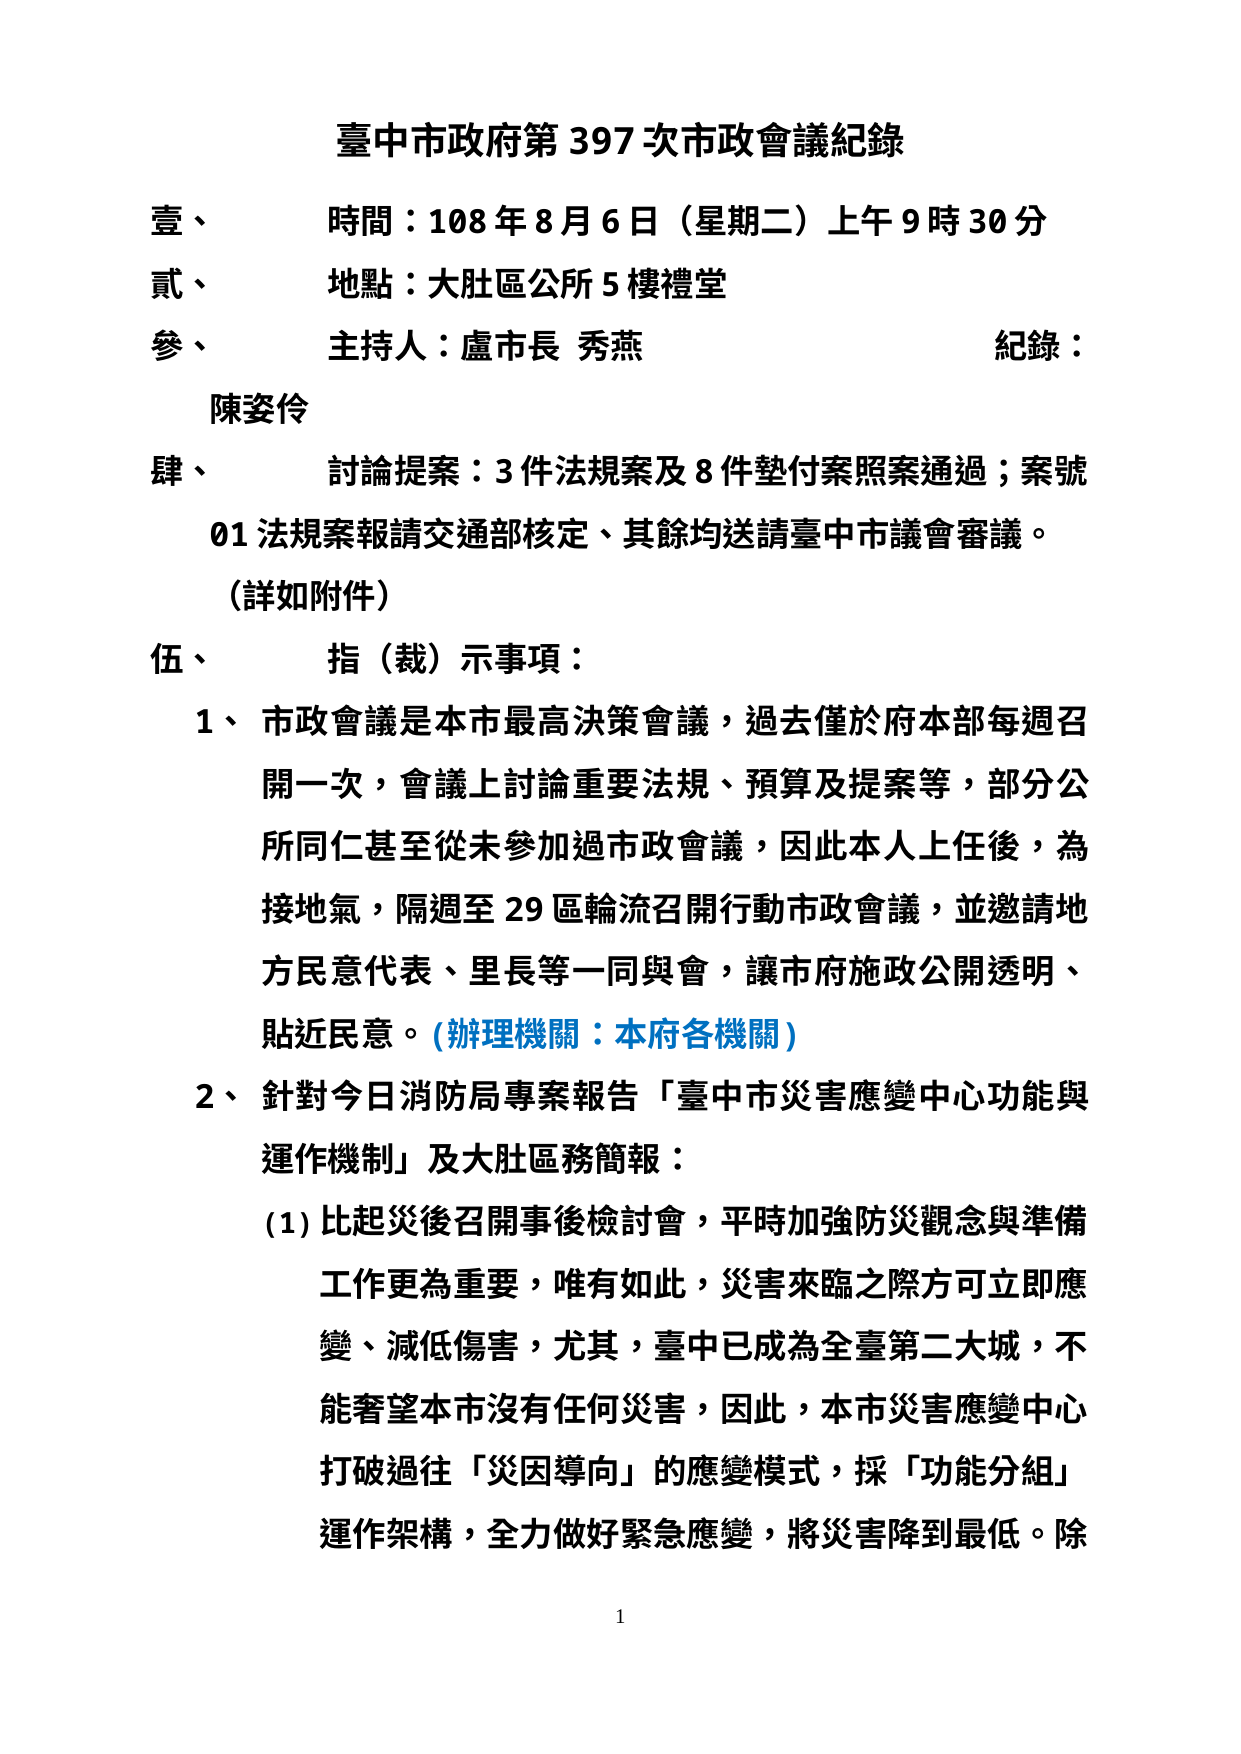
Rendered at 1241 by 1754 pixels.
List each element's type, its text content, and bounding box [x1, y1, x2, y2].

list 市政會議是本市最高決策會議，過去僅於府本部每週召開一次，會議上討論重要法規、預算及提案等，部分公所同仁甚至從未參加過市政會議，因此本人上任後，為接地氣，隔週至29區輪流召開行動市政會議，並邀請地方民意代表、里長等一同與會，讓市府施政公開透明、貼近民意。(辦理機關：本府各機關) [194, 677, 1090, 1052]
list 針對今日消防局專案報告「臺中市災害應變中心功能與運作機制」及大肚區務簡報： [194, 1052, 1090, 1177]
list 時間：108年8月6日（星期二）上午9時30分 [150, 177, 1090, 240]
list 地點：大肚區公所5樓禮堂 [150, 240, 1090, 302]
text 臺中市政府第397次市政會議紀錄 [150, 96, 1090, 159]
list 比起災後召開事後檢討會，平時加強防災觀念與準備工作更為重要，唯有如此，災害來臨之際方可立即應變、減低傷害，尤其，臺中已成為全臺第二大城，不能奢望本市沒有任何災害，因此，本市災害應變中心打破過往「災因導向」的應變模式，採「功能分組」運作架構，全力做好緊急應變，將災害降到最低。除此之外，市府團隊也重視公安與治安，除了邀請前臺南市警察局長陳子敬出任副市長，協助處理災防工作，近期在市府同仁的努力下，也順利破獲多起重大刑案，提供市民安全的生活環境。(辦理機關：本府各機關) [261, 1177, 1090, 1552]
list 指（裁）示事項： [150, 615, 1090, 677]
list 主持人：盧市長 秀燕 紀錄：陳姿伶 [150, 302, 1090, 427]
list 討論提案：3件法規案及8件墊付案照案通過；案號01法規案報請交通部核定、其餘均送請臺中市議會審議。（詳如附件） [150, 427, 1090, 615]
